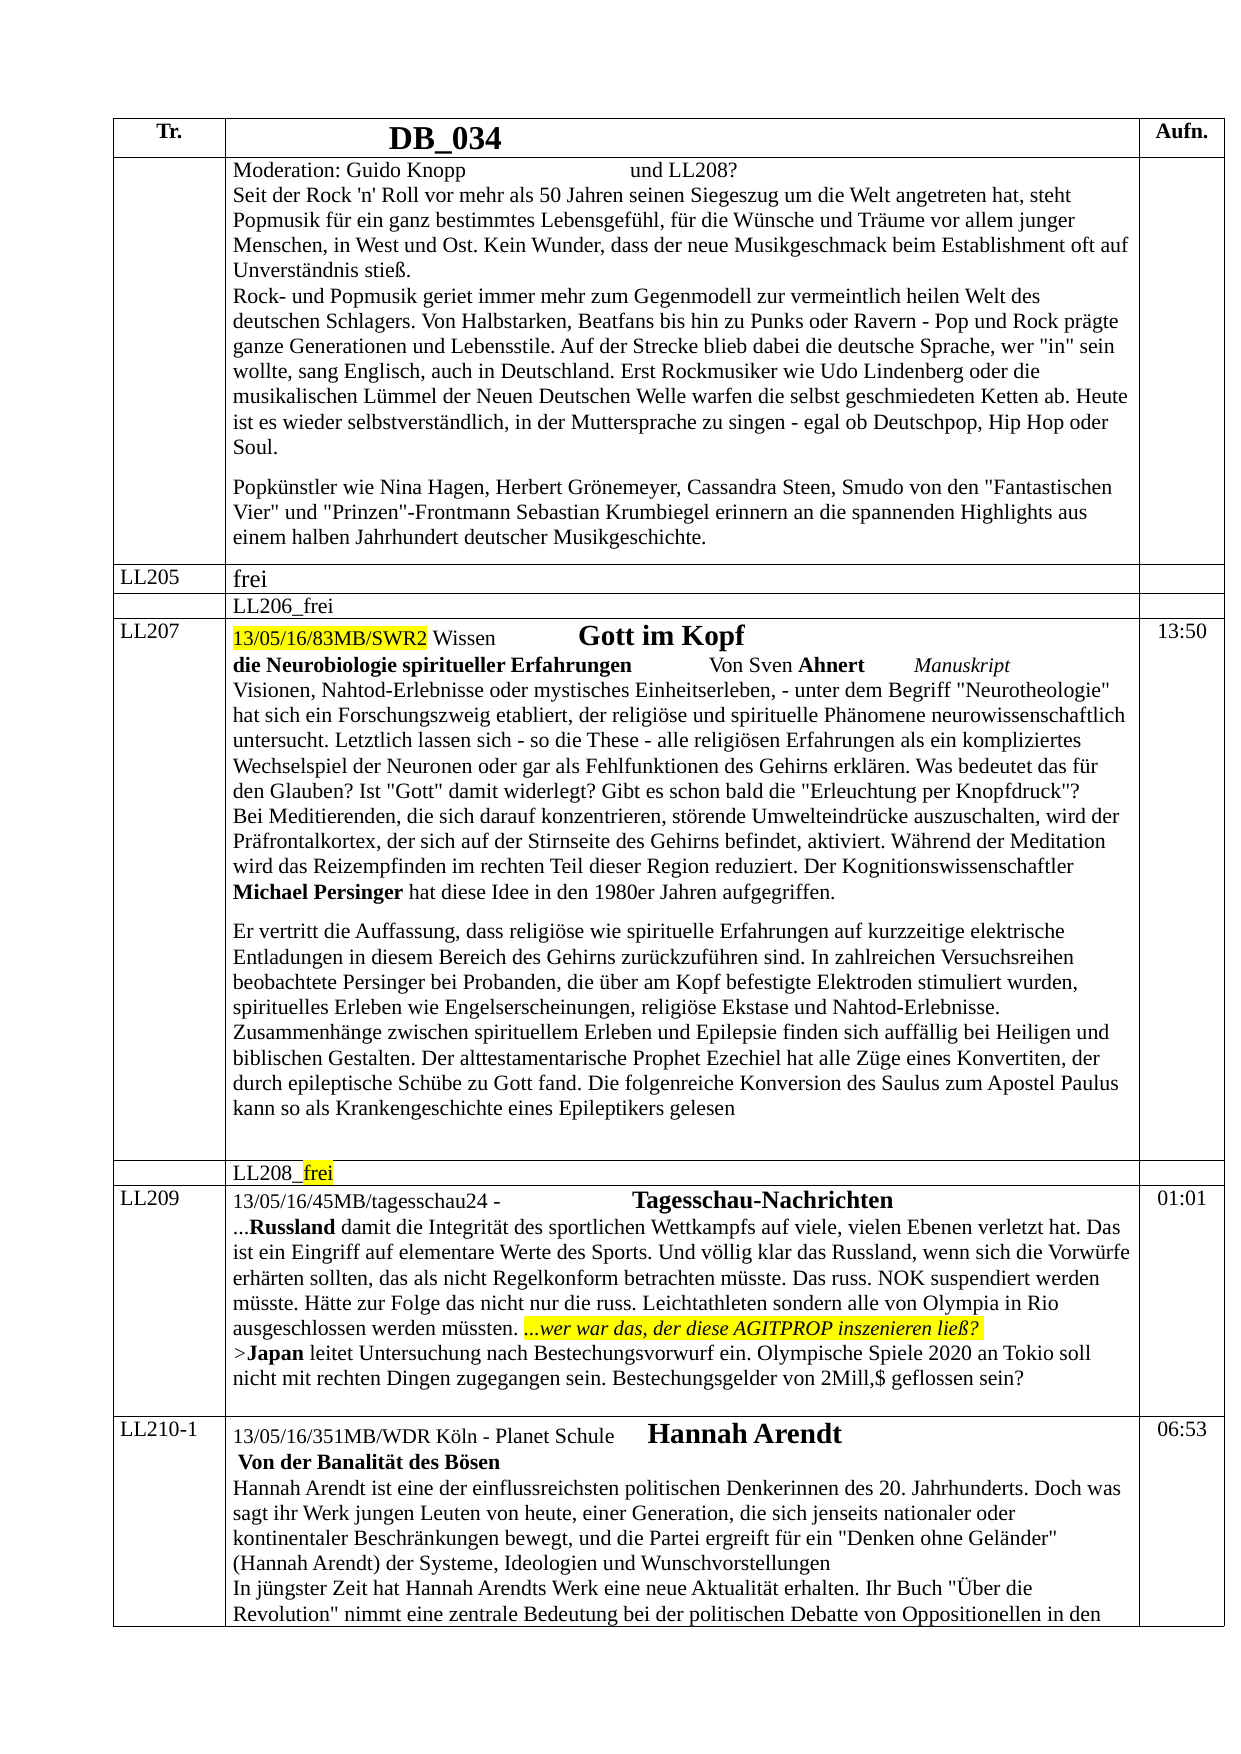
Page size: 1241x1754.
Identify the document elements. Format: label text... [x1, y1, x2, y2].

table_cell [114, 158, 225, 564]
table_cell LL206_frei [226, 594, 1139, 618]
table_header Tr. [114, 119, 225, 157]
table_cell [1140, 1161, 1224, 1185]
table_cell 01:01 [1140, 1186, 1224, 1416]
table_header DB_034 [226, 119, 1139, 157]
table_cell frei [226, 565, 1139, 593]
table_cell [114, 594, 225, 618]
table_cell 13/05/16/351MB/WDR Köln - Planet Schule Hannah Arendt Von der Banalität des Bösen Hannah Arendt ist eine der einflussreichsten politischen Denkerinnen des 20. Jahrhunderts. Doch was sagt ihr Werk jungen Leuten von heute, einer Generation, die sich jenseits nationaler oder kontinentaler Beschränkungen bewegt, und die Partei ergreift für ein "Denken ohne Geländer" (Hannah Arendt) der Systeme, Ideologien und Wunschvorstellungen In jüngster Zeit hat Hannah Arendts Werk eine neue Aktualität erhalten. Ihr Buch "Über die Revolution" nimmt eine zentrale Bedeutung bei der politischen Debatte von Oppositionellen in den [226, 1417, 1139, 1626]
table_cell 13:50 [1140, 619, 1224, 1160]
table_cell 06:53 [1140, 1417, 1224, 1626]
table_cell LL208_frei [226, 1161, 1139, 1185]
table_cell [1140, 565, 1224, 593]
table_cell LL210-1 [114, 1417, 225, 1626]
table_cell 13/05/16/45MB/tagesschau24 - Tagesschau-Nachrichten ...Russland damit die Integrität des sportlichen Wettkampfs auf viele, vielen Ebenen verletzt hat. Das ist ein Eingriff auf elementare Werte des Sports. Und völlig klar das Russland, wenn sich die Vorwürfe erhärten sollten, das als nicht Regelkonform betrachten müsste. Das russ. NOK suspendiert werden müsste. Hätte zur Folge das nicht nur die russ. Leichtathleten sondern alle von Olympia in Rio ausgeschlossen werden müssten. ...wer war das, der diese AGITPROP inszenieren ließ? >Japan leitet Untersuchung nach Bestechungsvorwurf ein. Olympische Spiele 2020 an Tokio soll nicht mit rechten Dingen zugegangen sein. Bestechungsgelder von 2Mill,$ geflossen sein? [226, 1186, 1139, 1416]
table_cell LL209 [114, 1186, 225, 1416]
table_cell LL207 [114, 619, 225, 1160]
table_cell [1140, 594, 1224, 618]
table_cell LL205 [114, 565, 225, 593]
table_cell [114, 1161, 225, 1185]
table_cell Moderation: Guido Knopp und LL208? Seit der Rock 'n' Roll vor mehr als 50 Jahren seinen Siegeszug um die Welt angetreten hat, steht Popmusik für ein ganz bestimmtes Lebensgefühl, für die Wünsche und Träume vor allem junger Menschen, in West und Ost. Kein Wunder, dass der neue Musikgeschmack beim Establishment oft auf Unverständnis stieß. Rock- und Popmusik geriet immer mehr zum Gegenmodell zur vermeintlich heilen Welt des deutschen Schlagers. Von Halbstarken, Beatfans bis hin zu Punks oder Ravern - Pop und Rock prägte ganze Generationen und Lebensstile. Auf der Strecke blieb dabei die deutsche Sprache, wer "in" sein wollte, sang Englisch, auch in Deutschland. Erst Rockmusiker wie Udo Lindenberg oder die musikalischen Lümmel der Neuen Deutschen Welle warfen die selbst geschmiedeten Ketten ab. Heute ist es wieder selbstverständlich, in der Muttersprache zu singen - egal ob Deutschpop, Hip Hop oder Soul. Popkünstler wie Nina Hagen, Herbert Grönemeyer, Cassandra Steen, Smudo von den "Fantastischen Vier" und "Prinzen"-Frontmann Sebastian Krumbiegel erinnern an die spannenden Highlights aus einem halben Jahrhundert deutscher Musikgeschichte. [226, 158, 1139, 564]
table_cell [1140, 158, 1224, 564]
table_header Aufn. [1140, 119, 1224, 157]
table_cell 13/05/16/83MB/SWR2 Wissen Gott im Kopf die Neurobiologie spiritueller Erfahrungen Von Sven Ahnert Manuskript Visionen, Nahtod-Erlebnisse oder mystisches Einheitserleben, - unter dem Begriff "Neurotheologie" hat sich ein Forschungszweig etabliert, der religiöse und spirituelle Phänomene neurowissenschaftlich untersucht. Letztlich lassen sich - so die These - alle religiösen Erfahrungen als ein kompliziertes Wechselspiel der Neuronen oder gar als Fehlfunktionen des Gehirns erklären. Was bedeutet das für den Glauben? Ist "Gott" damit widerlegt? Gibt es schon bald die "Erleuchtung per Knopfdruck"? Bei Meditierenden, die sich darauf konzentrieren, störende Umwelteindrücke auszuschalten, wird der Präfrontalkortex, der sich auf der Stirnseite des Gehirns befindet, aktiviert. Während der Meditation wird das Reizempfinden im rechten Teil dieser Region reduziert. Der Kognitionswissenschaftler Michael Persinger hat diese Idee in den 1980er Jahren aufgegriffen. Er vertritt die Auffassung, dass religiöse wie spirituelle Erfahrungen auf kurzzeitige elektrische Entladungen in diesem Bereich des Gehirns zurückzuführen sind. In zahlreichen Versuchsreihen beobachtete Persinger bei Probanden, die über am Kopf befestigte Elektroden stimuliert wurden, spirituelles Erleben wie Engelserscheinungen, religiöse Ekstase und Nahtod-Erlebnisse. Zusammenhänge zwischen spirituellem Erleben und Epilepsie finden sich auffällig bei Heiligen und biblischen Gestalten. Der alttestamentarische Prophet Ezechiel hat alle Züge eines Konvertiten, der durch epileptische Schübe zu Gott fand. Die folgenreiche Konversion des Saulus zum Apostel Paulus kann so als Krankengeschichte eines Epileptikers gelesen [226, 619, 1139, 1160]
